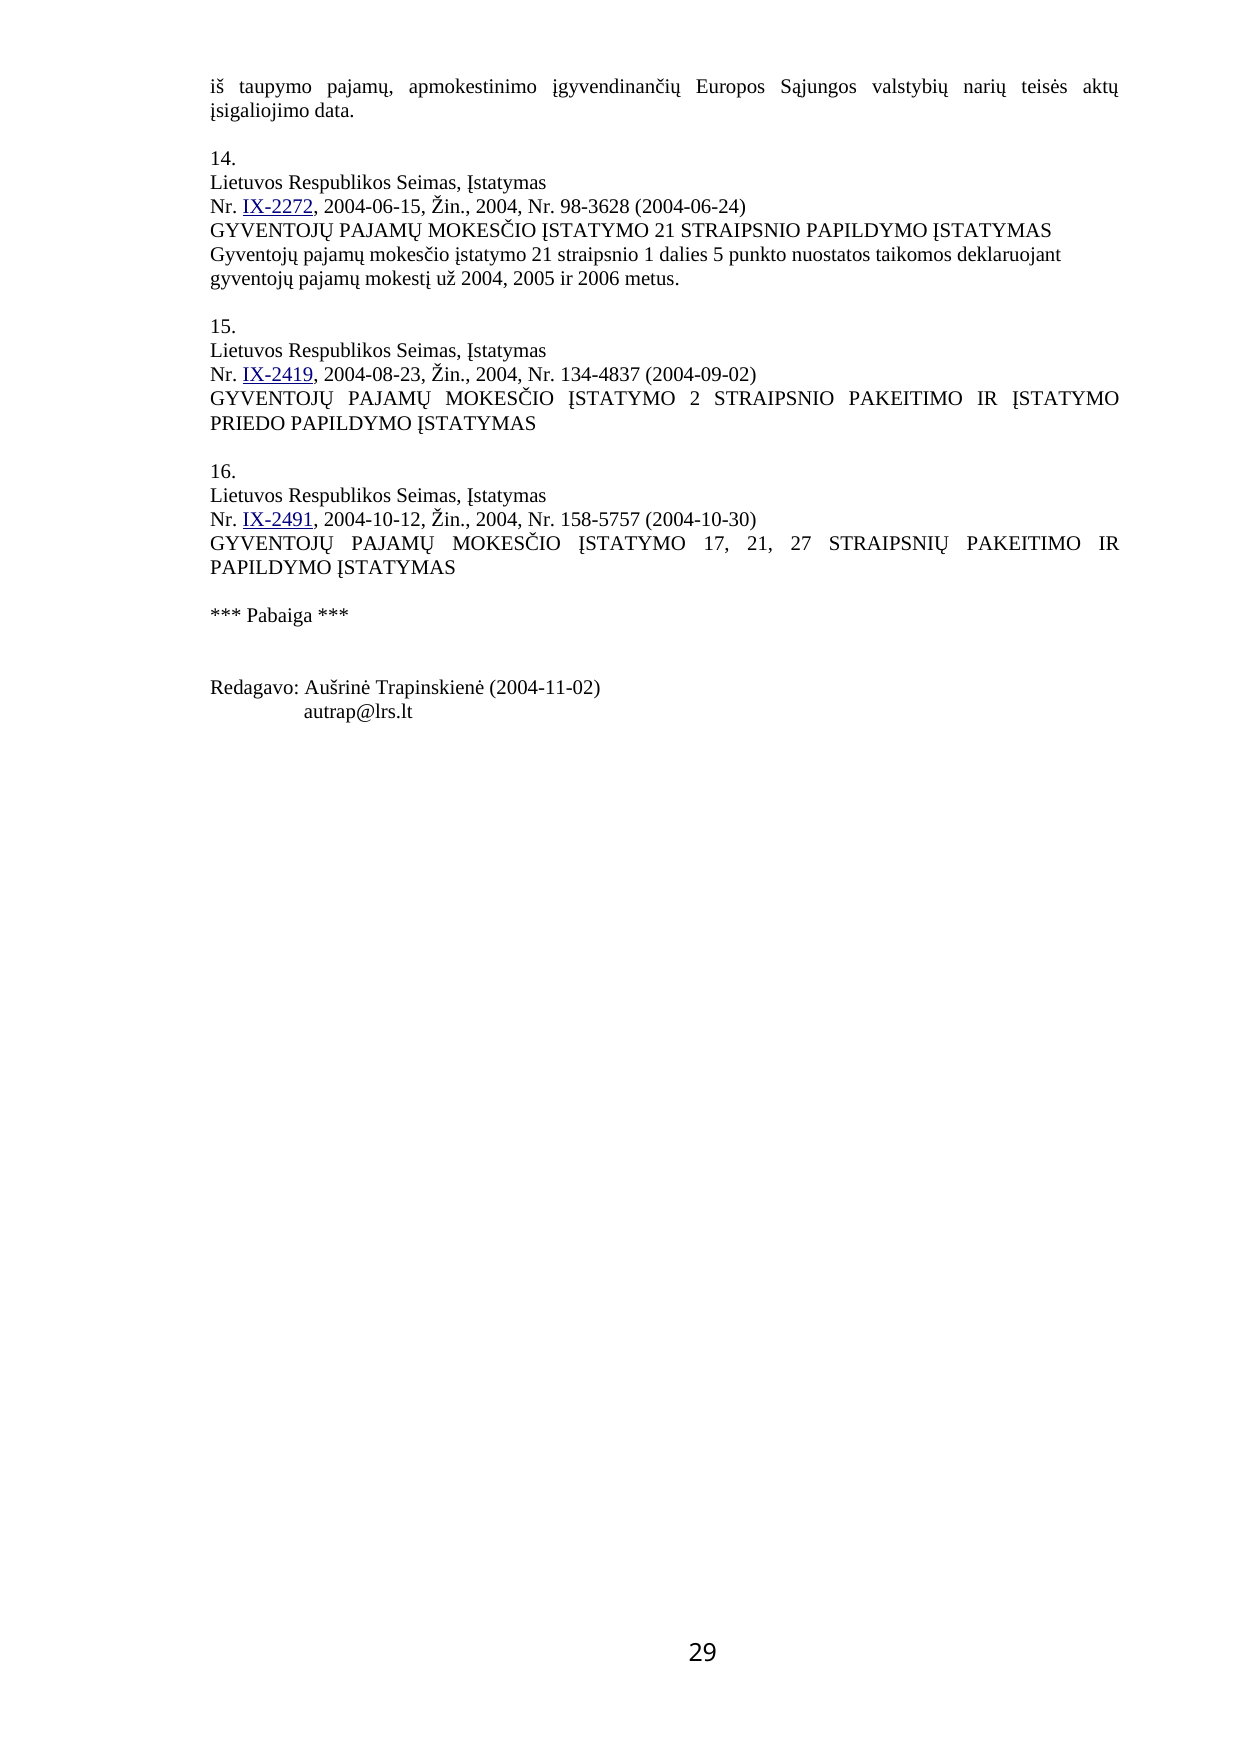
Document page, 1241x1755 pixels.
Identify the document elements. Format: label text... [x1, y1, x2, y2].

text autrap@lrs.lt [210, 699, 1120, 723]
text Lietuvos Respublikos Seimas, Įstatymas [210, 170, 1120, 194]
text Redagavo: Aušrinė Trapinskienė (2004-11-02) [210, 675, 1120, 699]
text Nr. IX-2491, 2004-10-12, Žin., 2004, Nr. 158-5757 (2004-10-30) [210, 507, 1120, 531]
text iš taupymo pajamų, apmokestinimo įgyvendinančių Europos Sąjungos valstybių narių teisės aktų įsigaliojimo data. [210, 73, 1120, 122]
text Lietuvos Respublikos Seimas, Įstatymas [210, 483, 1120, 507]
text Gyventojų pajamų mokesčio įstatymo 21 straipsnio 1 dalies 5 punkto nuostatos taikomos deklaruojant gyventojų pajamų mokestį už 2004, 2005 ir 2006 metus. [210, 242, 1120, 290]
text 14. [210, 146, 1120, 170]
text Nr. IX-2272, 2004-06-15, Žin., 2004, Nr. 98-3628 (2004-06-24) [210, 194, 1120, 218]
text Nr. IX-2419, 2004-08-23, Žin., 2004, Nr. 134-4837 (2004-09-02) [210, 362, 1120, 386]
text *** Pabaiga *** [210, 603, 1120, 627]
text GYVENTOJŲ PAJAMŲ MOKESČIO ĮSTATYMO 21 STRAIPSNIO PAPILDYMO ĮSTATYMAS [210, 218, 1120, 242]
text 16. [210, 458, 1120, 483]
text GYVENTOJŲ PAJAMŲ MOKESČIO ĮSTATYMO 17, 21, 27 STRAIPSNIŲ PAKEITIMO IR PAPILDYMO ĮSTATYMAS [210, 531, 1120, 579]
text Lietuvos Respublikos Seimas, Įstatymas [210, 338, 1120, 362]
text GYVENTOJŲ PAJAMŲ MOKESČIO ĮSTATYMO 2 STRAIPSNIO PAKEITIMO IR ĮSTATYMO PRIEDO PAPILDYMO ĮSTATYMAS [210, 386, 1120, 434]
text 15. [210, 314, 1120, 338]
